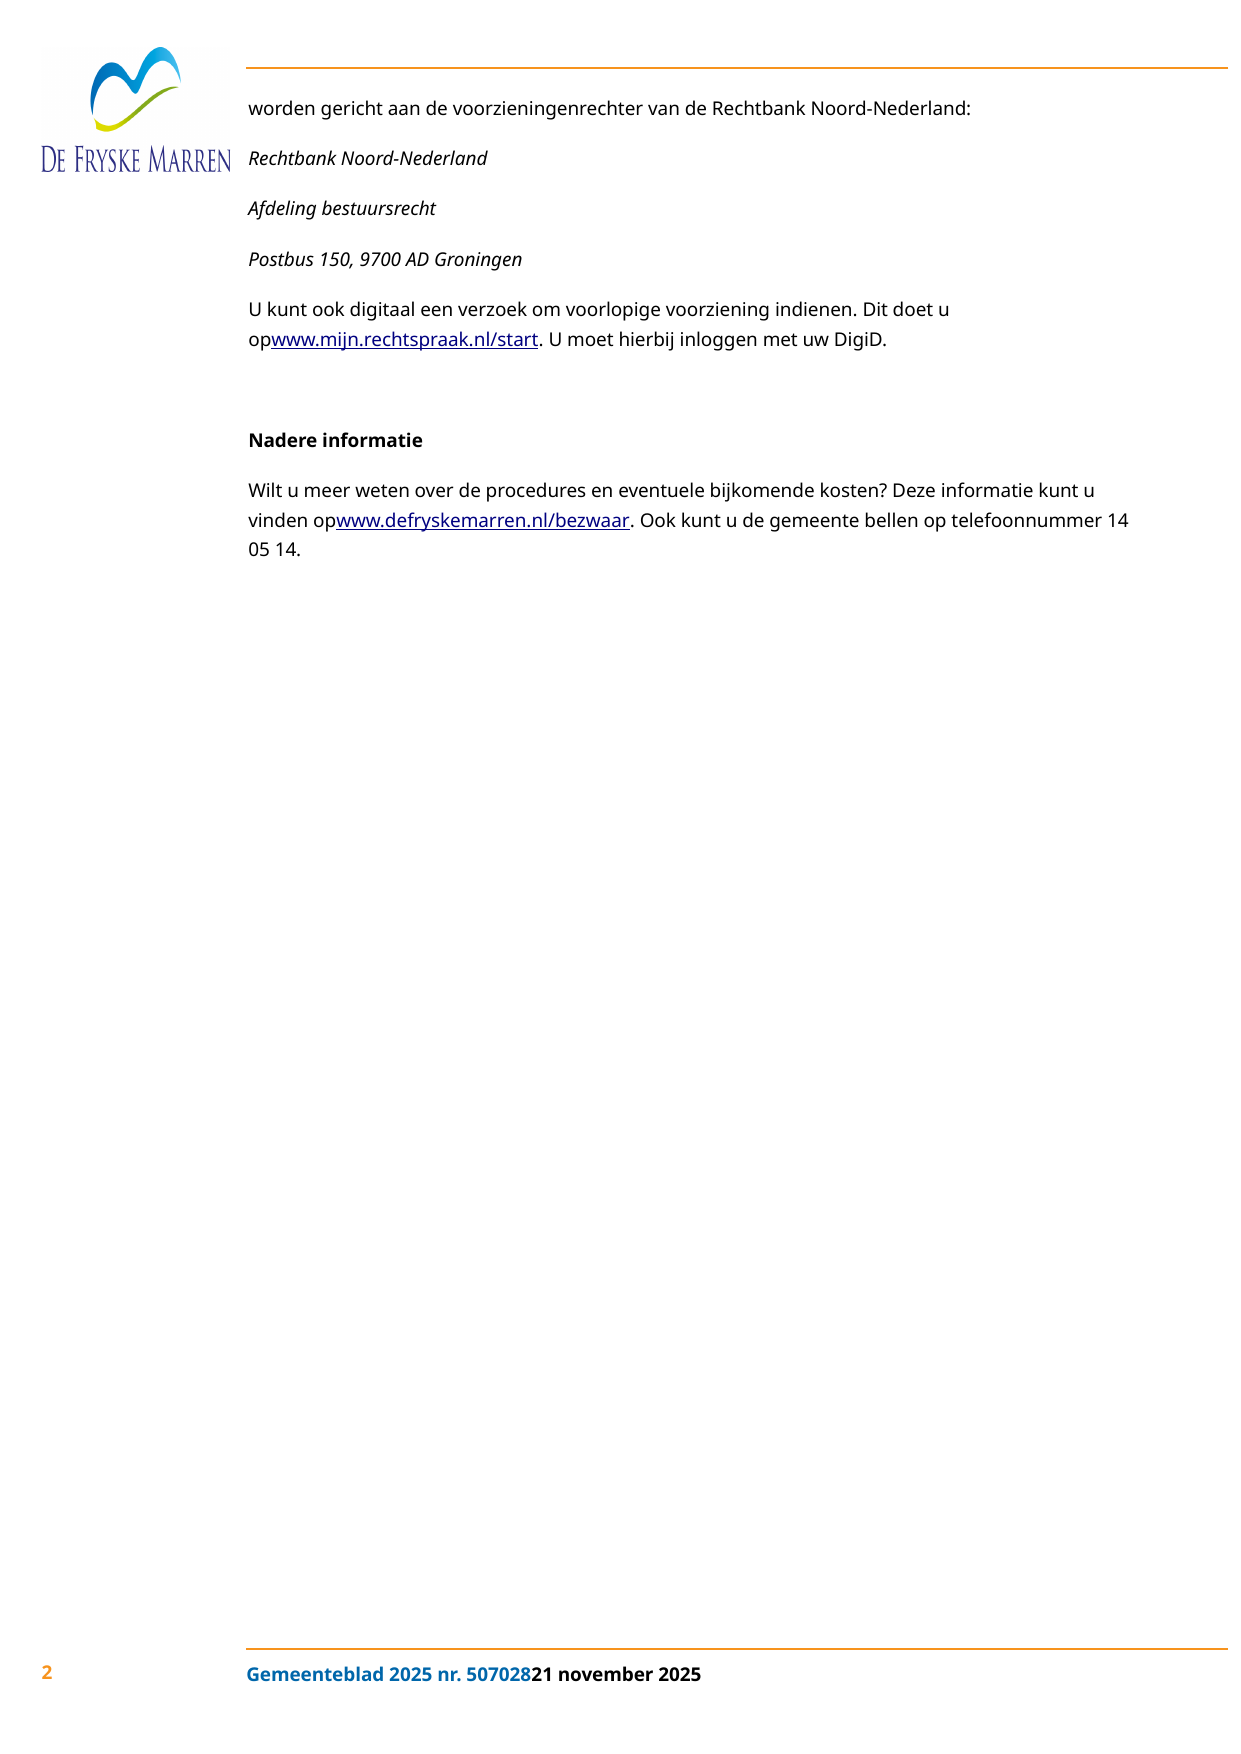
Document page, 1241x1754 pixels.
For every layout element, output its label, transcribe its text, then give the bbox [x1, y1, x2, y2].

text U kunt ook digitaal een verzoek om voorlopige voorziening indienen. Dit doet u opwww.mijn.rechtspraak.nl/start. U moet hierbij inloggen met uw DigiD. [248, 296, 1152, 352]
text Nadere informatie [248, 427, 1152, 453]
text Afdeling bestuursrecht [248, 196, 1152, 221]
text Postbus 150, 9700 AD Groningen [248, 246, 1152, 272]
picture [41, 47, 231, 172]
text Wilt u meer weten over de procedures en eventuele bijkomende kosten? Deze informatie kunt u vinden opwww.defryskemarren.nl/bezwaar. Ook kunt u de gemeente bellen op telefoonnummer 14 05 14. [248, 477, 1152, 562]
text Rechtbank Noord-Nederland [248, 145, 1152, 171]
text worden gericht aan de voorzieningenrechter van de Rechtbank Noord-Nederland: [248, 95, 1152, 121]
